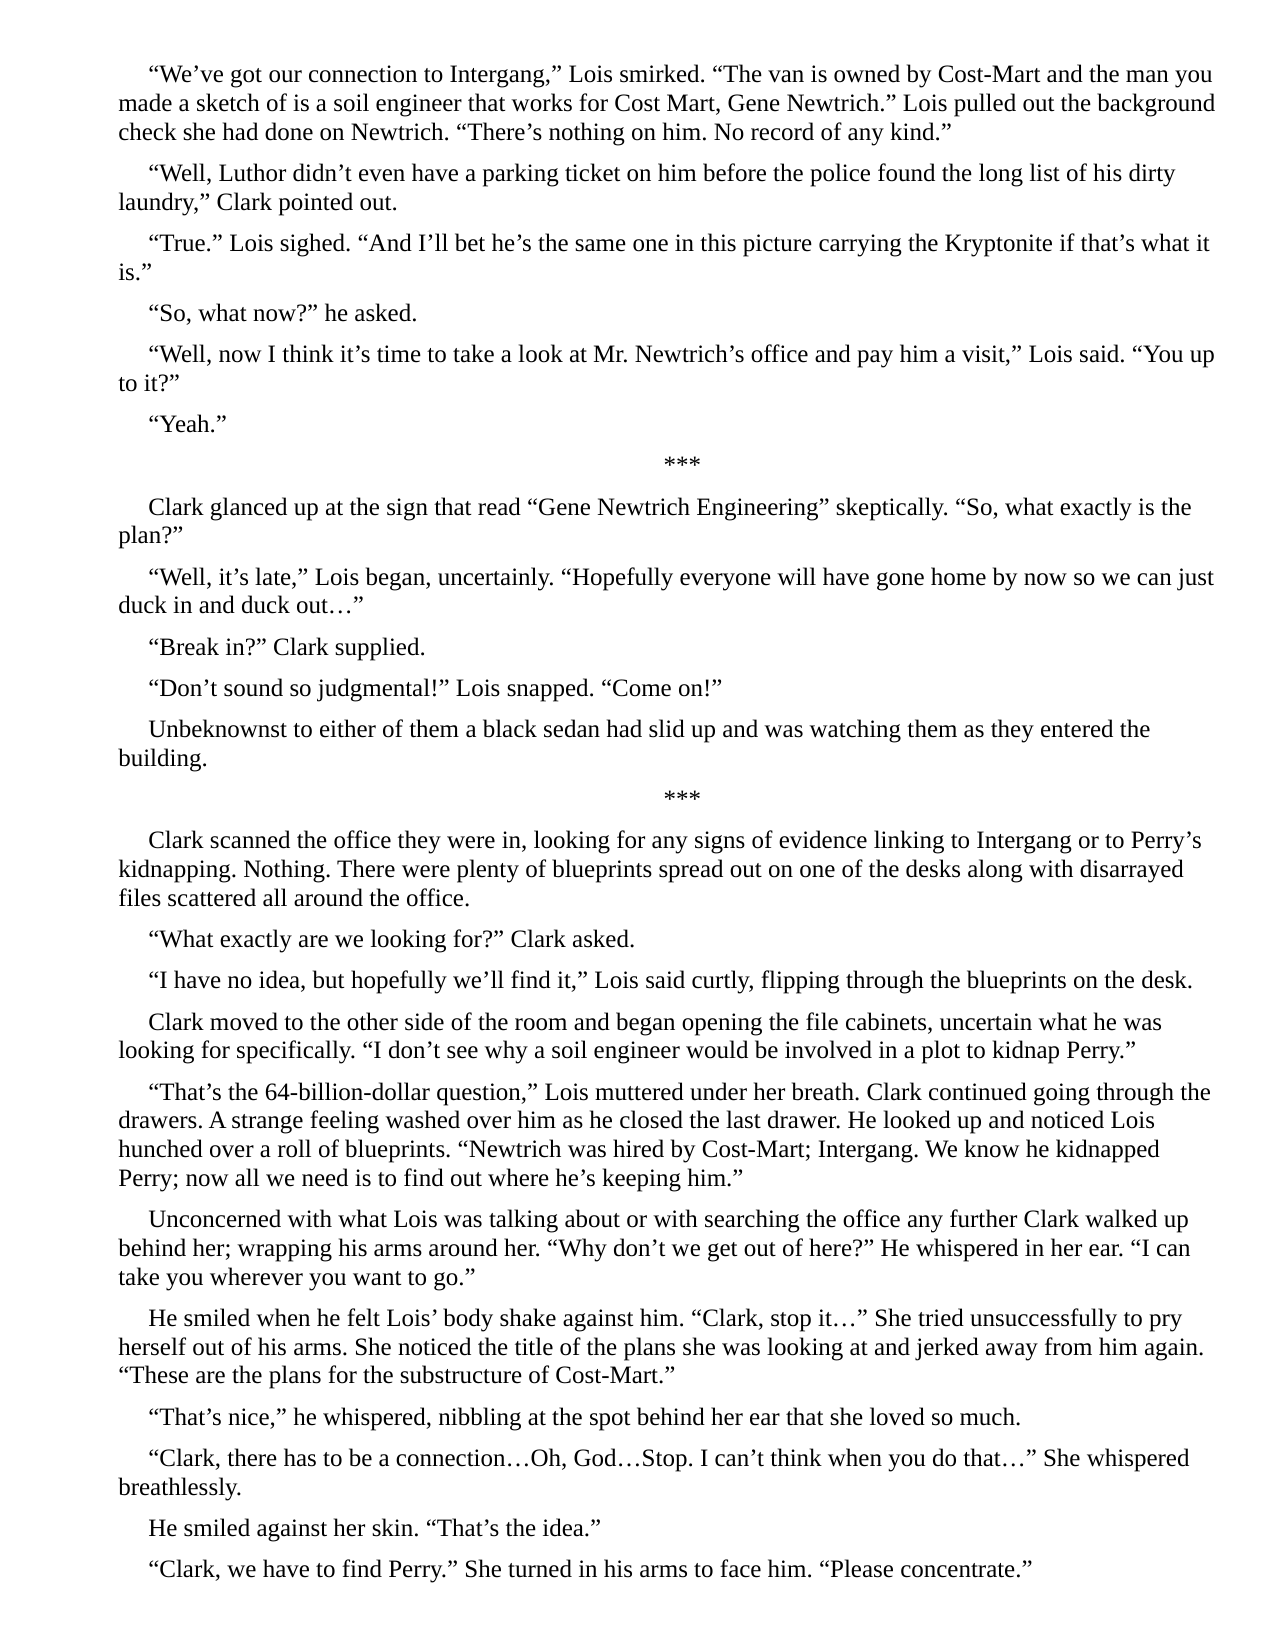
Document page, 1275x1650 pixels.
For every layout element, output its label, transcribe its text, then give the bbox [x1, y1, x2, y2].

text “So, what now?” he asked. [118, 298, 1216, 327]
text He smiled when he felt Lois’ body shake against him. “Clark, stop it…” She tried unsuccessfully to pry herself out of his arms. She noticed the title of the plans she was looking at and jerked away from him again. “These are the plans for the substructure of Cost-Mart.” [118, 1303, 1216, 1389]
text “We’ve got our connection to Intergang,” Lois smirked. “The van is owned by Cost-Mart and the man you made a sketch of is a soil engineer that works for Cost Mart, Gene Newtrich.” Lois pulled out the background check she had done on Newtrich. “There’s nothing on him. No record of any kind.” [118, 59, 1216, 145]
text “True.” Lois sighed. “And I’ll bet he’s the same one in this picture carrying the Kryptonite if that’s what it is.” [118, 228, 1216, 285]
text “Well, now I think it’s time to take a look at Mr. Newtrich’s office and pay him a visit,” Lois said. “You up to it?” [118, 339, 1216, 397]
text “Clark, there has to be a connection…Oh, God…Stop. I can’t think when you do that…” She whispered breathlessly. [118, 1443, 1216, 1500]
text “That’s nice,” he whispered, nibbling at the spot behind her ear that she loved so much. [118, 1402, 1216, 1430]
text “Break in?” Clark supplied. [118, 632, 1216, 660]
text Unconcerned with what Lois was talking about or with searching the office any further Clark walked up behind her; wrapping his arms around her. “Why don’t we get out of here?” He whispered in her ear. “I can take you wherever you want to go.” [118, 1204, 1216, 1290]
text “That’s the 64-billion-dollar question,” Lois muttered under her breath. Clark continued going through the drawers. A strange feeling washed over him as he closed the last drawer. He looked up and noticed Lois hunched over a roll of blueprints. “Newtrich was hired by Cost-Mart; Intergang. We know he kidnapped Perry; now all we need is to find out where he’s keeping him.” [118, 1077, 1216, 1192]
text Clark glanced up at the sign that read “Gene Newtrich Engineering” skeptically. “So, what exactly is the plan?” [118, 492, 1216, 549]
text Clark moved to the other side of the room and began opening the file cabinets, uncertain what he was looking for specifically. “I don’t see why a soil engineer would be involved in a plot to kidnap Perry.” [118, 1007, 1216, 1064]
text “What exactly are we looking for?” Clark asked. [118, 924, 1216, 953]
text *** [118, 450, 1216, 479]
text “Don’t sound so judgmental!” Lois snapped. “Come on!” [118, 673, 1216, 702]
text Clark scanned the office they were in, looking for any signs of evidence linking to Intergang or to Perry’s kidnapping. Nothing. There were plenty of blueprints spread out on one of the desks along with disarrayed files scattered all around the office. [118, 825, 1216, 912]
text *** [118, 784, 1216, 813]
text He smiled against her skin. “That’s the idea.” [118, 1513, 1216, 1542]
text “Well, Luthor didn’t even have a parking ticket on him before the police found the long list of his dirty laundry,” Clark pointed out. [118, 158, 1216, 215]
text “Yeah.” [118, 409, 1216, 438]
text Unbeknownst to either of them a black sedan had slid up and was watching them as they entered the building. [118, 714, 1216, 772]
text “I have no idea, but hopefully we’ll find it,” Lois said curtly, flipping through the blueprints on the desk. [118, 965, 1216, 994]
text “Well, it’s late,” Lois began, uncertainly. “Hopefully everyone will have gone home by now so we can just duck in and duck out…” [118, 562, 1216, 619]
text “Clark, we have to find Perry.” She turned in his arms to face him. “Please concentrate.” [118, 1554, 1216, 1583]
